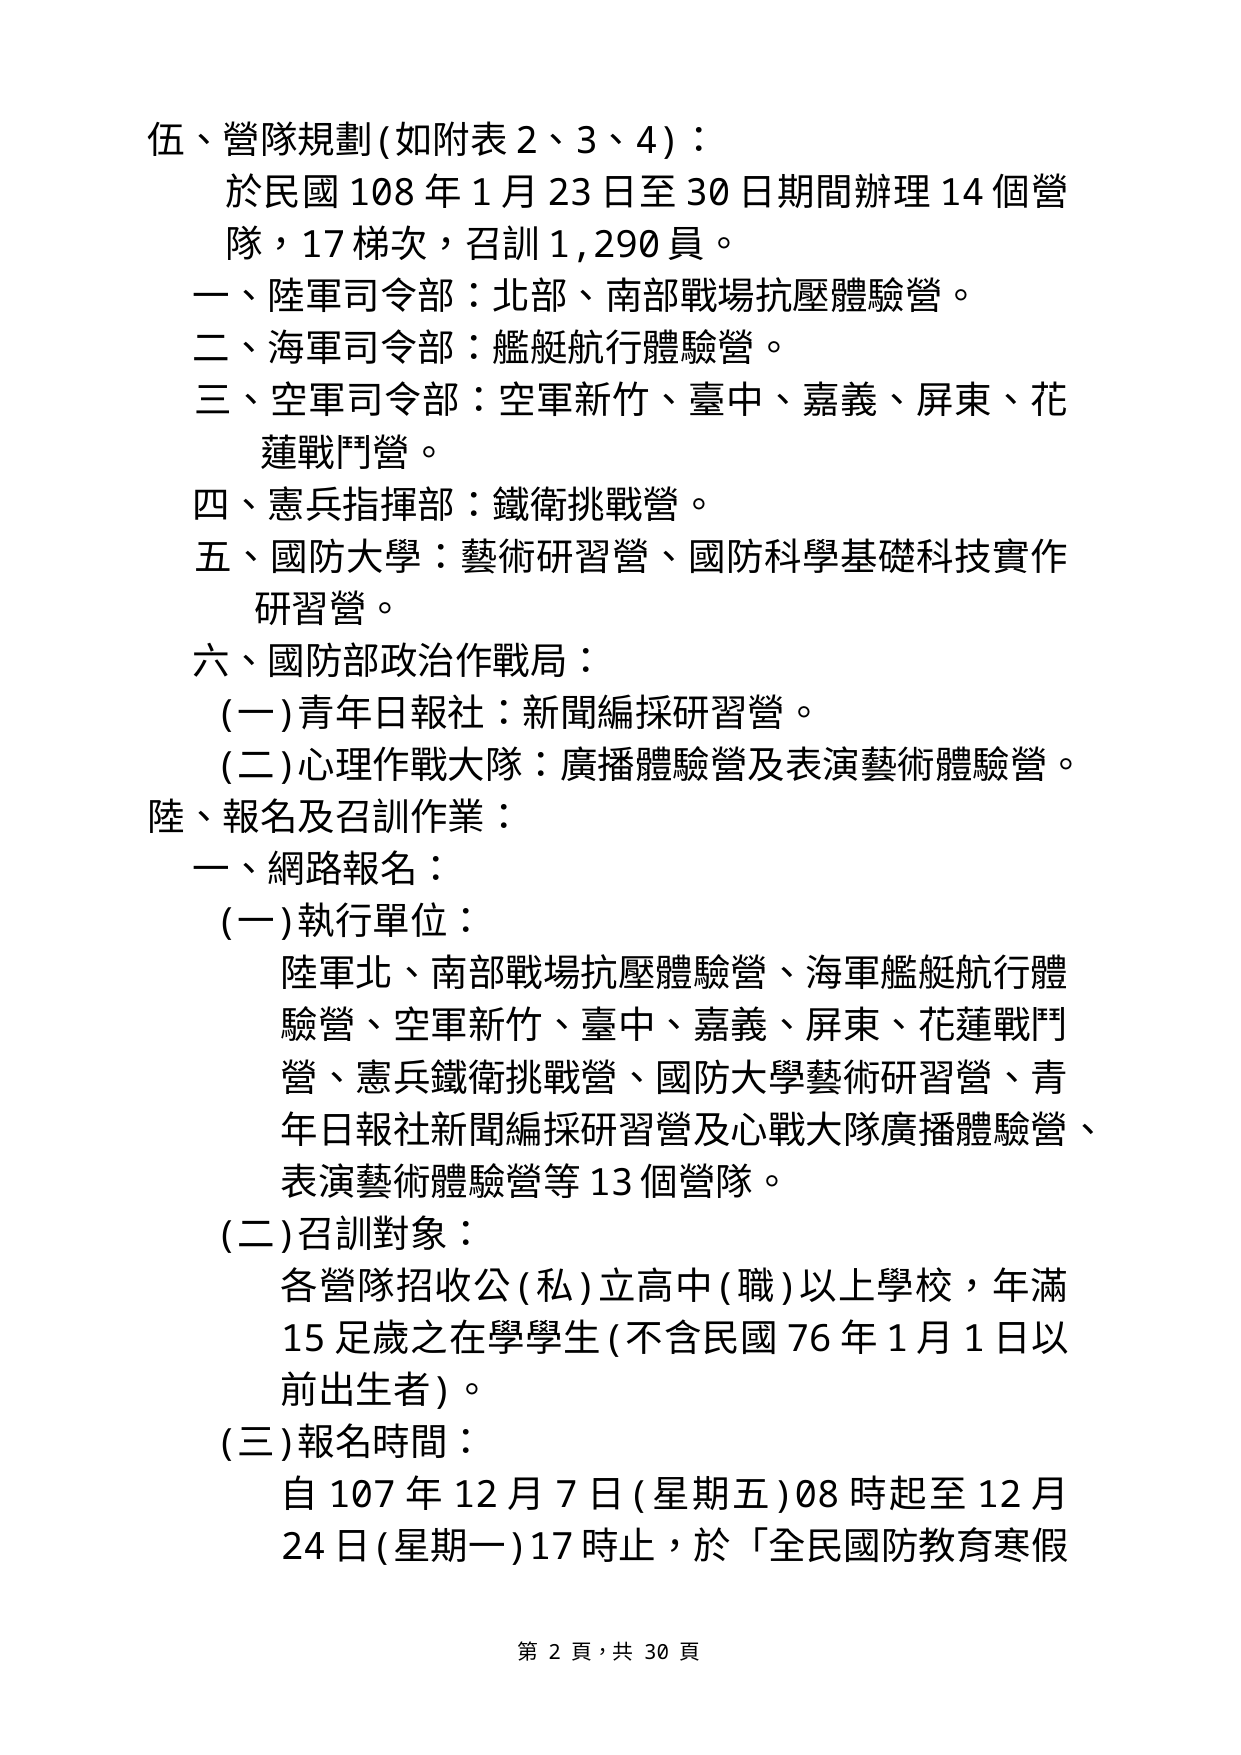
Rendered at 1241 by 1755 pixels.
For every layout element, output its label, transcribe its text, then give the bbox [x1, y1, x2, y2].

text 二、海軍司令部：艦艇航行體驗營。 [148, 320, 1069, 372]
text 四、憲兵指揮部：鐵衛挑戰營。 [148, 476, 1069, 528]
text (二)心理作戰大隊：廣播體驗營及表演藝術體驗營。 [148, 737, 1069, 789]
text 各營隊招收公(私)立高中(職)以上學校，年滿15足歲之在學學生(不含民國76年1月1日以前出生者)。 [280, 1258, 1069, 1414]
text (一)青年日報社：新聞編採研習營。 [148, 685, 1069, 737]
text 陸軍北、南部戰場抗壓體驗營、海軍艦艇航行體驗營、空軍新竹、臺中、嘉義、屏東、花蓮戰鬥營、憲兵鐵衛挑戰營、國防大學藝術研習營、青年日報社新聞編採研習營及心戰大隊廣播體驗營、表演藝術體驗營等13個營隊。 [280, 945, 1069, 1206]
text 於民國108年1月23日至30日期間辦理14個營隊，17梯次，召訓1,290員。 [225, 164, 1069, 268]
text 陸、報名及召訓作業： [148, 789, 1069, 841]
text 一、陸軍司令部：北部、南部戰場抗壓體驗營。 [148, 268, 1069, 320]
text 一、網路報名： [148, 841, 1069, 893]
text (一)執行單位： [148, 893, 1069, 945]
text 伍、營隊規劃(如附表2、3、4)： [148, 112, 1069, 164]
text 自107年12月7日(星期五)08時起至12月24日(星期一)17時止，於「全民國防教育寒假 [280, 1466, 1069, 1570]
text (三)報名時間： [148, 1414, 1069, 1466]
text 六、國防部政治作戰局： [148, 633, 1069, 685]
text (二)召訓對象： [148, 1206, 1069, 1258]
text 三、空軍司令部：空軍新竹、臺中、嘉義、屏東、花蓮戰鬥營。 [148, 372, 1069, 476]
text 五、國防大學：藝術研習營、國防科學基礎科技實作研習營。 [148, 528, 1069, 633]
